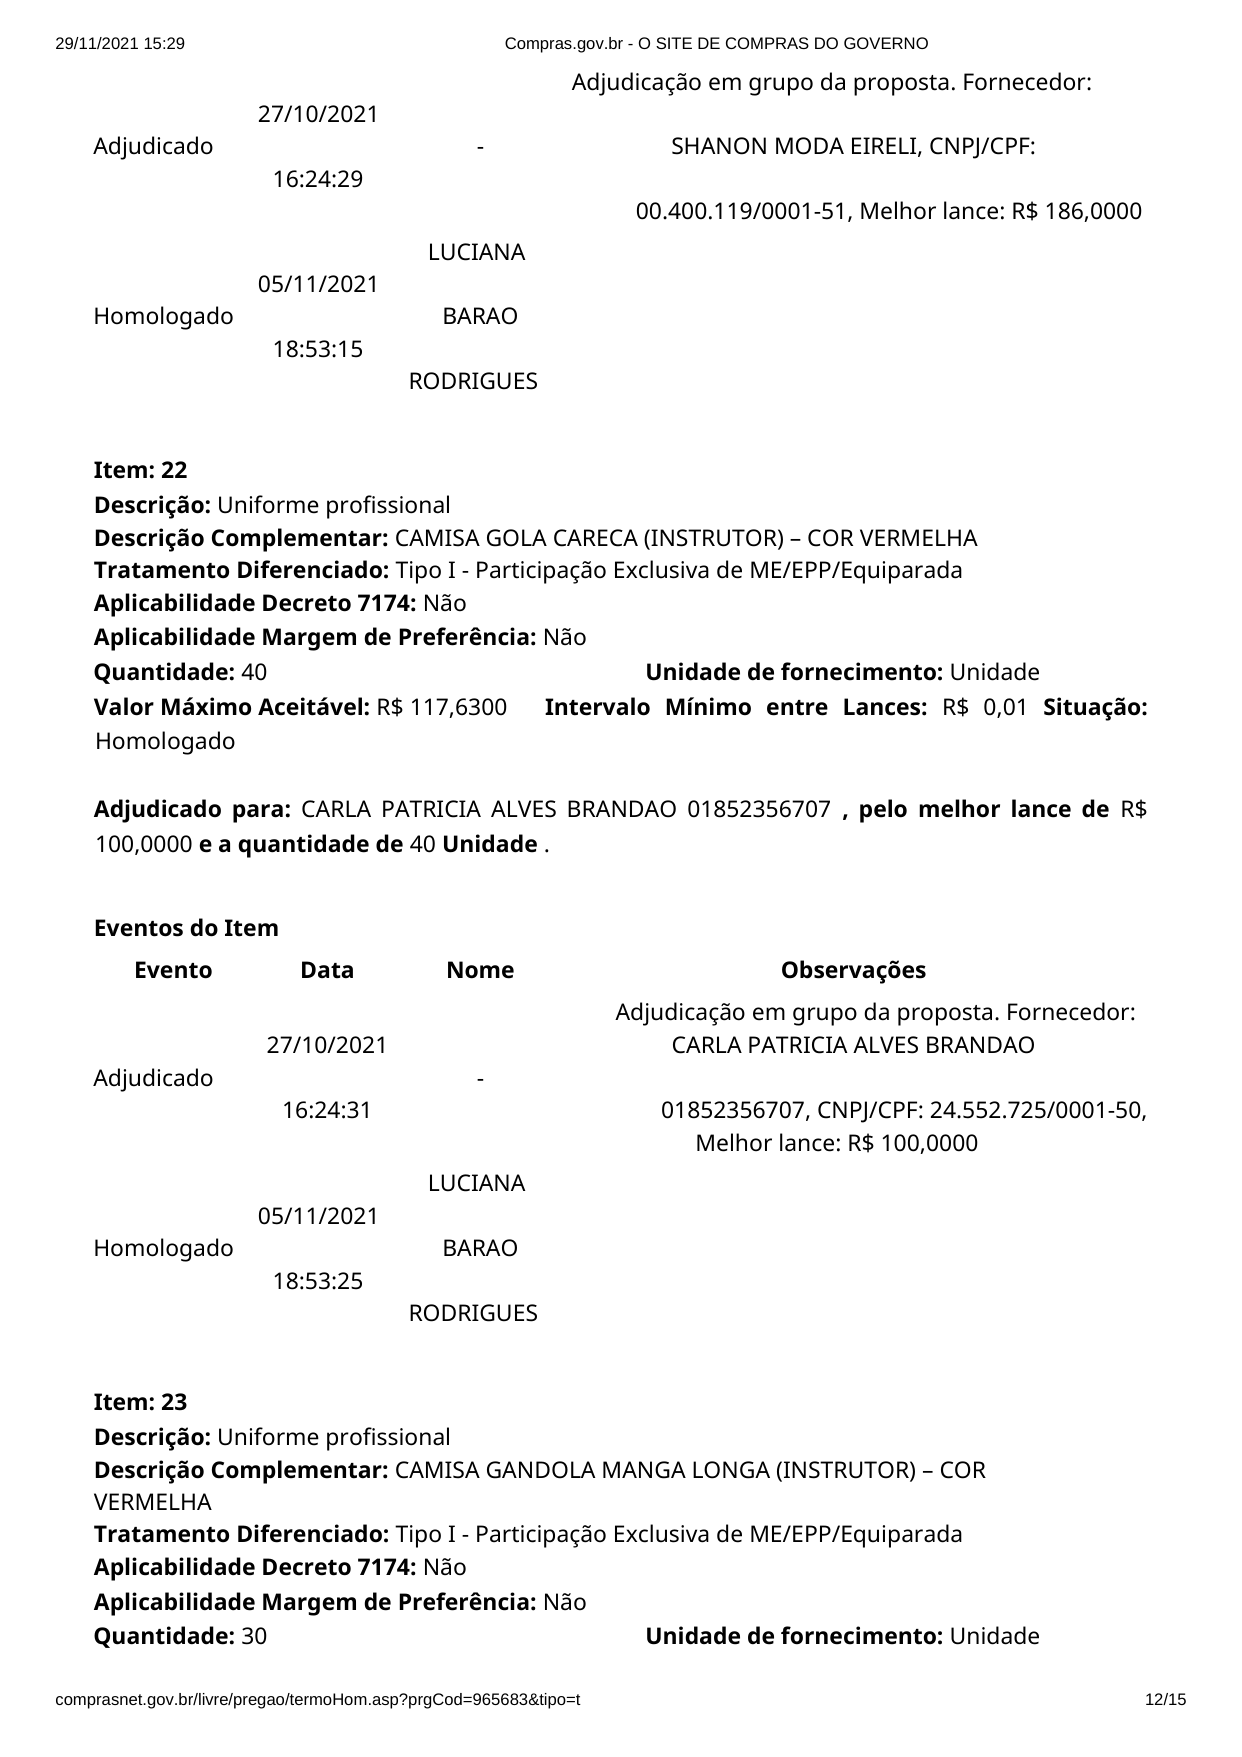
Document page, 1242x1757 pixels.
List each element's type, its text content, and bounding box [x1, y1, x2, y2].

text RODRIGUES [408, 365, 1148, 396]
text 18:53:15 [272, 333, 1148, 364]
text 05/11/2021 [258, 1200, 1148, 1231]
text Homologado BARAO [93, 300, 1148, 332]
text Aplicabilidade Decreto 7174: Não [94, 1551, 1148, 1582]
text LUCIANA [428, 1167, 1148, 1199]
text RODRIGUES [408, 1297, 1148, 1328]
text Quantidade: 40 Unidade de fornecimento: Unidade [93, 656, 1148, 687]
text Adjudicação em grupo da proposta. Fornecedor: 27/10/2021 [258, 66, 1148, 129]
text Adjudicado - [93, 1062, 1148, 1093]
text 27/10/2021 CARLA PATRICIA ALVES BRANDAO [93, 1029, 1148, 1060]
text Item: 23 [94, 1386, 1148, 1418]
text Item: 22 [94, 454, 1148, 486]
text Descrição: Uniforme profissional [94, 489, 1148, 521]
text 05/11/2021 [258, 268, 1148, 299]
text 16:24:31 01852356707, CNPJ/CPF: 24.552.725/0001-50, [93, 1094, 1148, 1125]
text Adjudicado para: CARLA PATRICIA ALVES BRANDAO 01852356707 , pelo melhor lance de R$ 100,0000 e a quantidade de 40 Unidade . [94, 793, 1148, 859]
text Tratamento Diferenciado: Tipo I - Participação Exclusiva de ME/EPP/Equiparada [94, 554, 1148, 585]
text Homologado BARAO [93, 1232, 1148, 1263]
text Quantidade: 30 Unidade de fornecimento: Unidade [93, 1620, 1148, 1652]
text 18:53:25 [272, 1264, 1148, 1296]
text Melhor lance: R$ 100,0000 [695, 1127, 1148, 1158]
text Aplicabilidade Margem de Preferência: Não [94, 1586, 1148, 1617]
text Adjudicação em grupo da proposta. Fornecedor: [93, 996, 1136, 1027]
text Adjudicado - SHANON MODA EIRELI, CNPJ/CPF: [93, 130, 1148, 161]
text Descrição: Uniforme profissional [94, 1421, 1148, 1452]
text 16:24:29 [272, 162, 1148, 194]
text Descrição Complementar: CAMISA GOLA CARECA (INSTRUTOR) – COR VERMELHA [94, 522, 1148, 553]
text LUCIANA [428, 236, 1148, 267]
text 00.400.119/0001-51, Melhor lance: R$ 186,0000 [93, 195, 1142, 226]
text Descrição Complementar: CAMISA GANDOLA MANGA LONGA (INSTRUTOR) – COR [94, 1453, 1148, 1485]
text Tratamento Diferenciado: Tipo I - Participação Exclusiva de ME/EPP/Equiparada [94, 1518, 1148, 1549]
text Evento Data Nome Observações [93, 954, 1148, 985]
text Valor Máximo Aceitável: R$ 117,6300 Intervalo Mínimo entre Lances: R$ 0,01 Situação: Homologado [94, 691, 1148, 756]
text Aplicabilidade Decreto 7174: Não [94, 586, 1148, 618]
text Aplicabilidade Margem de Preferência: Não [94, 621, 1148, 652]
text VERMELHA [94, 1486, 1148, 1517]
text Eventos do Item [94, 912, 1148, 943]
